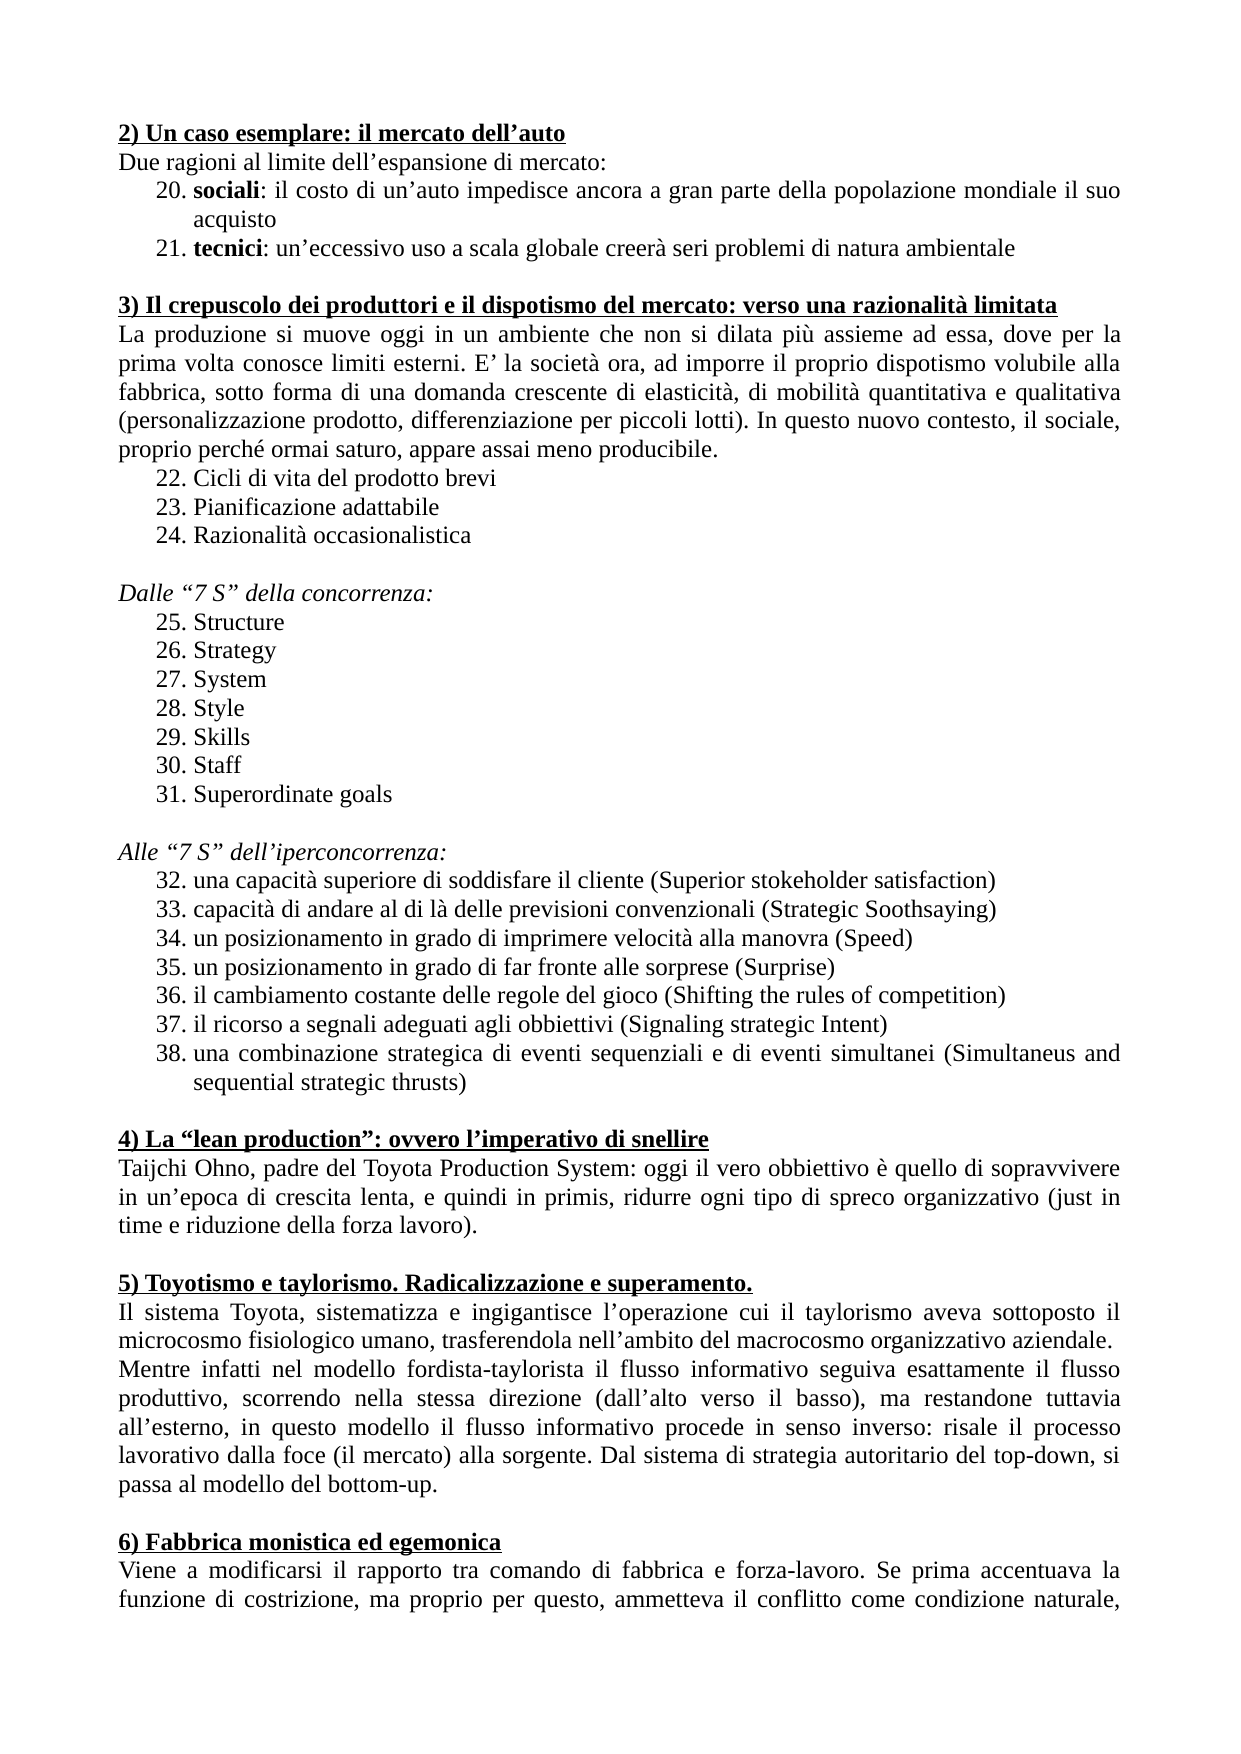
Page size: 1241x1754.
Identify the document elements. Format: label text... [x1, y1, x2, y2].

list Pianificazione adattabile [156, 492, 1122, 521]
list System [156, 664, 1122, 693]
text Viene a modificarsi il rapporto tra comando di fabbrica e forza-lavoro. Se prima accentuava la funzione di costrizione, ma proprio per questo, ammetteva il conflitto come condizione naturale, [118, 1556, 1122, 1613]
list capacità di andare al di là delle previsioni convenzionali (Strategic Soothsaying) [156, 894, 1122, 923]
list un posizionamento in grado di far fronte alle sorprese (Surprise) [156, 952, 1122, 981]
text Mentre infatti nel modello fordista-taylorista il flusso informativo seguiva esattamente il flusso produttivo, scorrendo nella stessa direzione (dall’alto verso il basso), ma restandone tuttavia all’esterno, in questo modello il flusso informativo procede in senso inverso: risale il processo lavorativo dalla foce (il mercato) alla sorgente. Dal sistema di strategia autoritario del top-down, si passa al modello del bottom-up. [118, 1354, 1122, 1498]
list il cambiamento costante delle regole del gioco (Shifting the rules of competition) [156, 981, 1122, 1009]
text 5) Toyotismo e taylorismo. Radicalizzazione e superamento. [118, 1268, 1122, 1297]
list Strategy [156, 636, 1122, 664]
list Skills [156, 722, 1122, 751]
text 3) Il crepuscolo dei produttori e il dispotismo del mercato: verso una razionalità limitata [118, 291, 1122, 319]
list sociali: il costo di un’auto impedisce ancora a gran parte della popolazione mondiale il suo acquisto [156, 176, 1122, 233]
list un posizionamento in grado di imprimere velocità alla manovra (Speed) [156, 923, 1122, 952]
list tecnici: un’eccessivo uso a scala globale creerà seri problemi di natura ambientale [156, 233, 1122, 262]
list Structure [156, 607, 1122, 636]
text Taijchi Ohno, padre del Toyota Production System: oggi il vero obbiettivo è quello di sopravvivere in un’epoca di crescita lenta, e quindi in primis, ridurre ogni tipo di spreco organizzativo (just in time e riduzione della forza lavoro). [118, 1153, 1122, 1239]
list una capacità superiore di soddisfare il cliente (Superior stokeholder satisfaction) [156, 866, 1122, 894]
text Dalle “7 S” della concorrenza: [118, 578, 1122, 607]
text Il sistema Toyota, sistematizza e ingigantisce l’operazione cui il taylorismo aveva sottoposto il microcosmo fisiologico umano, trasferendola nell’ambito del macrocosmo organizzativo aziendale. [118, 1297, 1122, 1354]
list Style [156, 693, 1122, 722]
list Cicli di vita del prodotto brevi [156, 463, 1122, 492]
text Alle “7 S” dell’iperconcorrenza: [118, 837, 1122, 866]
text 4) La “lean production”: ovvero l’imperativo di snellire [118, 1124, 1122, 1153]
text 2) Un caso esemplare: il mercato dell’auto [118, 118, 1122, 147]
list Razionalità occasionalistica [156, 521, 1122, 549]
text La produzione si muove oggi in un ambiente che non si dilata più assieme ad essa, dove per la prima volta conosce limiti esterni. E’ la società ora, ad imporre il proprio dispotismo volubile alla fabbrica, sotto forma di una domanda crescente di elasticità, di mobilità quantitativa e qualitativa (personalizzazione prodotto, differenziazione per piccoli lotti). In questo nuovo contesto, il sociale, proprio perché ormai saturo, appare assai meno producibile. [118, 319, 1122, 463]
text 6) Fabbrica monistica ed egemonica [118, 1527, 1122, 1556]
list una combinazione strategica di eventi sequenziali e di eventi simultanei (Simultaneus and sequential strategic thrusts) [156, 1038, 1122, 1096]
list il ricorso a segnali adeguati agli obbiettivi (Signaling strategic Intent) [156, 1009, 1122, 1038]
text Due ragioni al limite dell’espansione di mercato: [118, 147, 1122, 176]
list Superordinate goals [156, 779, 1122, 808]
list Staff [156, 751, 1122, 779]
